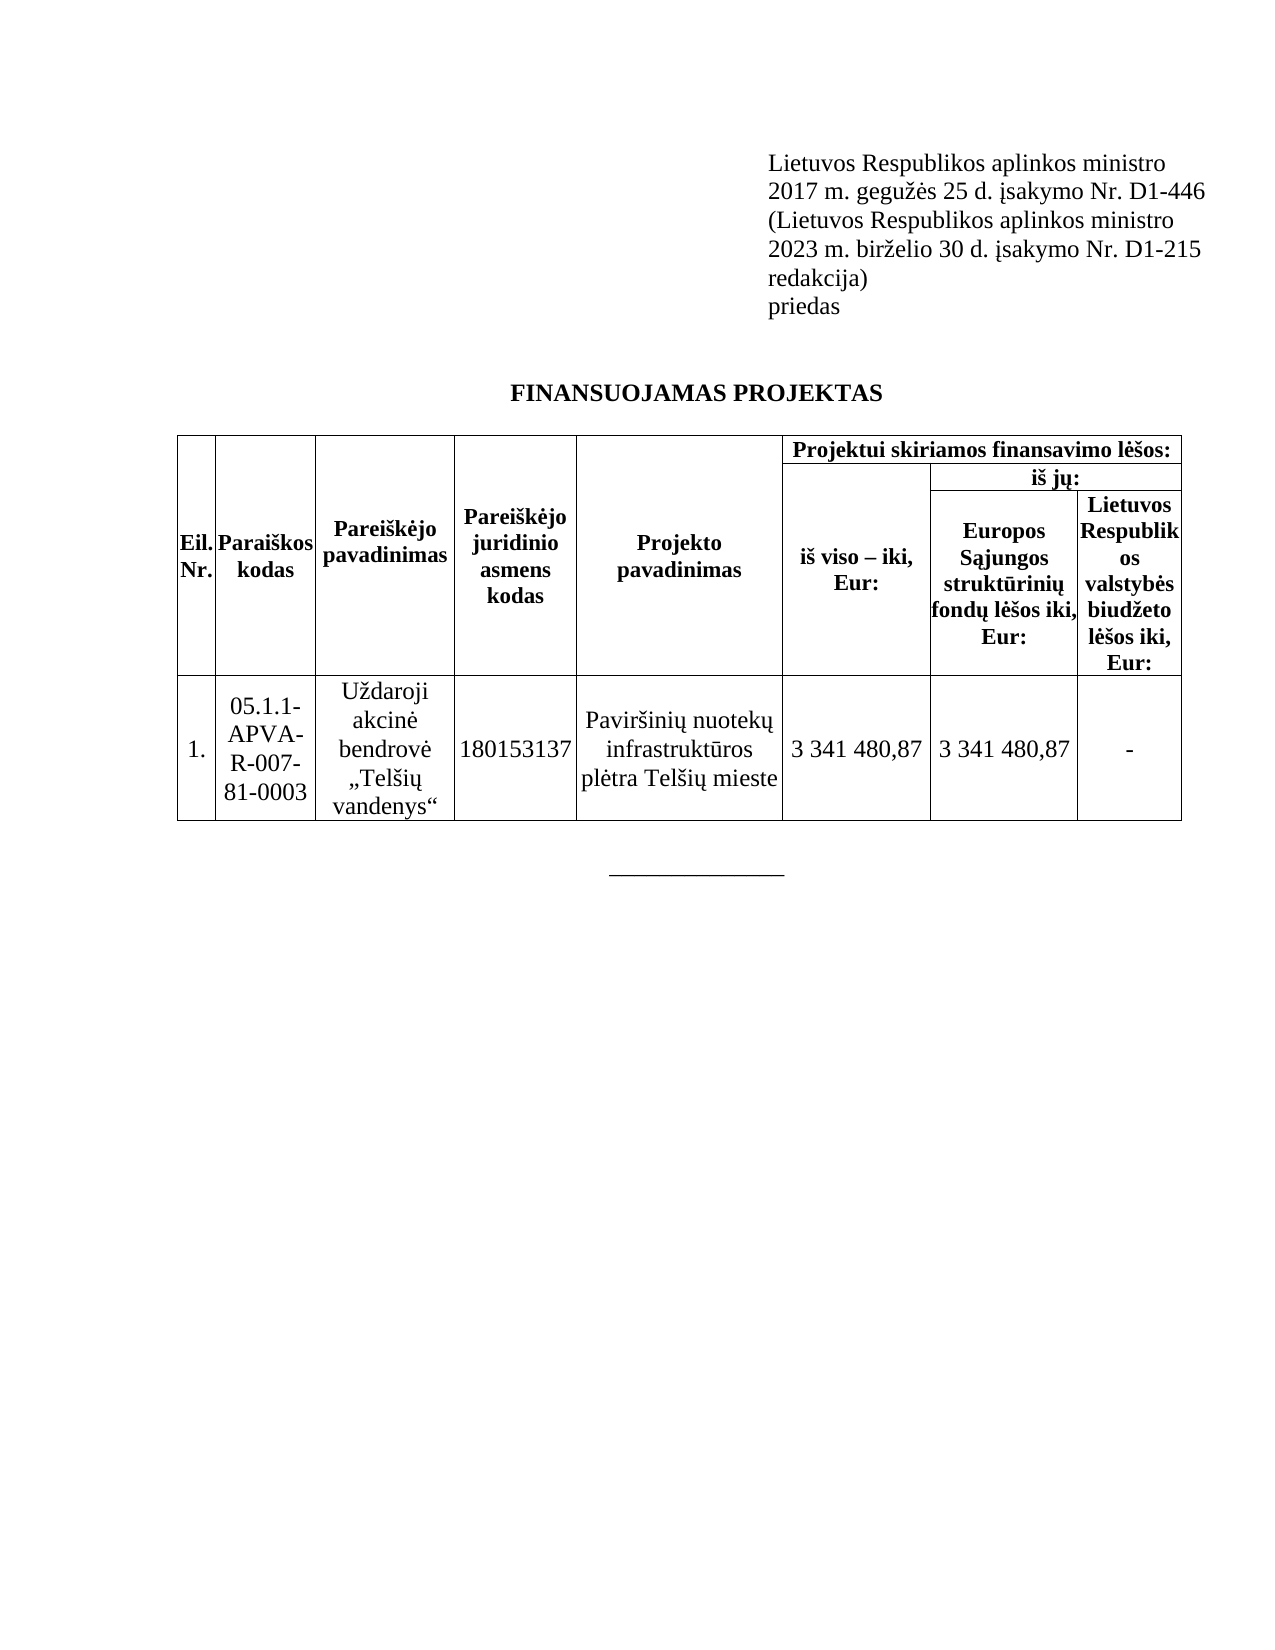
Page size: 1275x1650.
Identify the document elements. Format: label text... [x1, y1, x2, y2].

table_header Projekto pavadinimas [577, 436, 782, 675]
table_header Pareiškėjo pavadinimas [316, 436, 454, 675]
text ______________ [177, 850, 1216, 879]
table_cell Lietuvos Respublikos valstybės biudžeto lėšos iki, Eur: [1078, 491, 1181, 675]
table_header Projektui skiriamos finansavimo lėšos: [783, 436, 1181, 462]
table_cell 3 341 480,87 [931, 676, 1077, 820]
table_cell Paviršinių nuotekų infrastruktūros plėtra Telšių mieste [577, 676, 782, 820]
table_header Paraiškos kodas [216, 436, 315, 675]
table_cell 05.1.1-APVA-R-007-81-0003 [216, 676, 315, 820]
text priedas [768, 291, 1216, 320]
table_cell 3 341 480,87 [783, 676, 930, 820]
table_cell 180153137 [455, 676, 576, 820]
table_cell iš viso – iki, Eur: [783, 464, 930, 675]
text 2017 m. gegužės 25 d. įsakymo Nr. D1-446 [768, 176, 1216, 205]
table_header Eil. Nr. [178, 436, 215, 675]
text redakcija) [768, 263, 1216, 291]
table_cell - [1078, 676, 1181, 820]
text Lietuvos Respublikos aplinkos ministro [768, 148, 1216, 176]
text 2023 m. birželio 30 d. įsakymo Nr. D1-215 [768, 234, 1216, 263]
text FINANSUOJAMAS PROJEKTAS [177, 378, 1216, 406]
text (Lietuvos Respublikos aplinkos ministro [768, 205, 1216, 234]
table_cell iš jų: [931, 464, 1181, 490]
table_header Pareiškėjo juridinio asmens kodas [455, 436, 576, 675]
table_cell Uždaroji akcinė bendrovė „Telšių vandenys“ [316, 676, 454, 820]
table_cell Europos Sąjungos struktūrinių fondų lėšos iki, Eur: [931, 491, 1077, 675]
table_cell 1. [178, 676, 215, 820]
